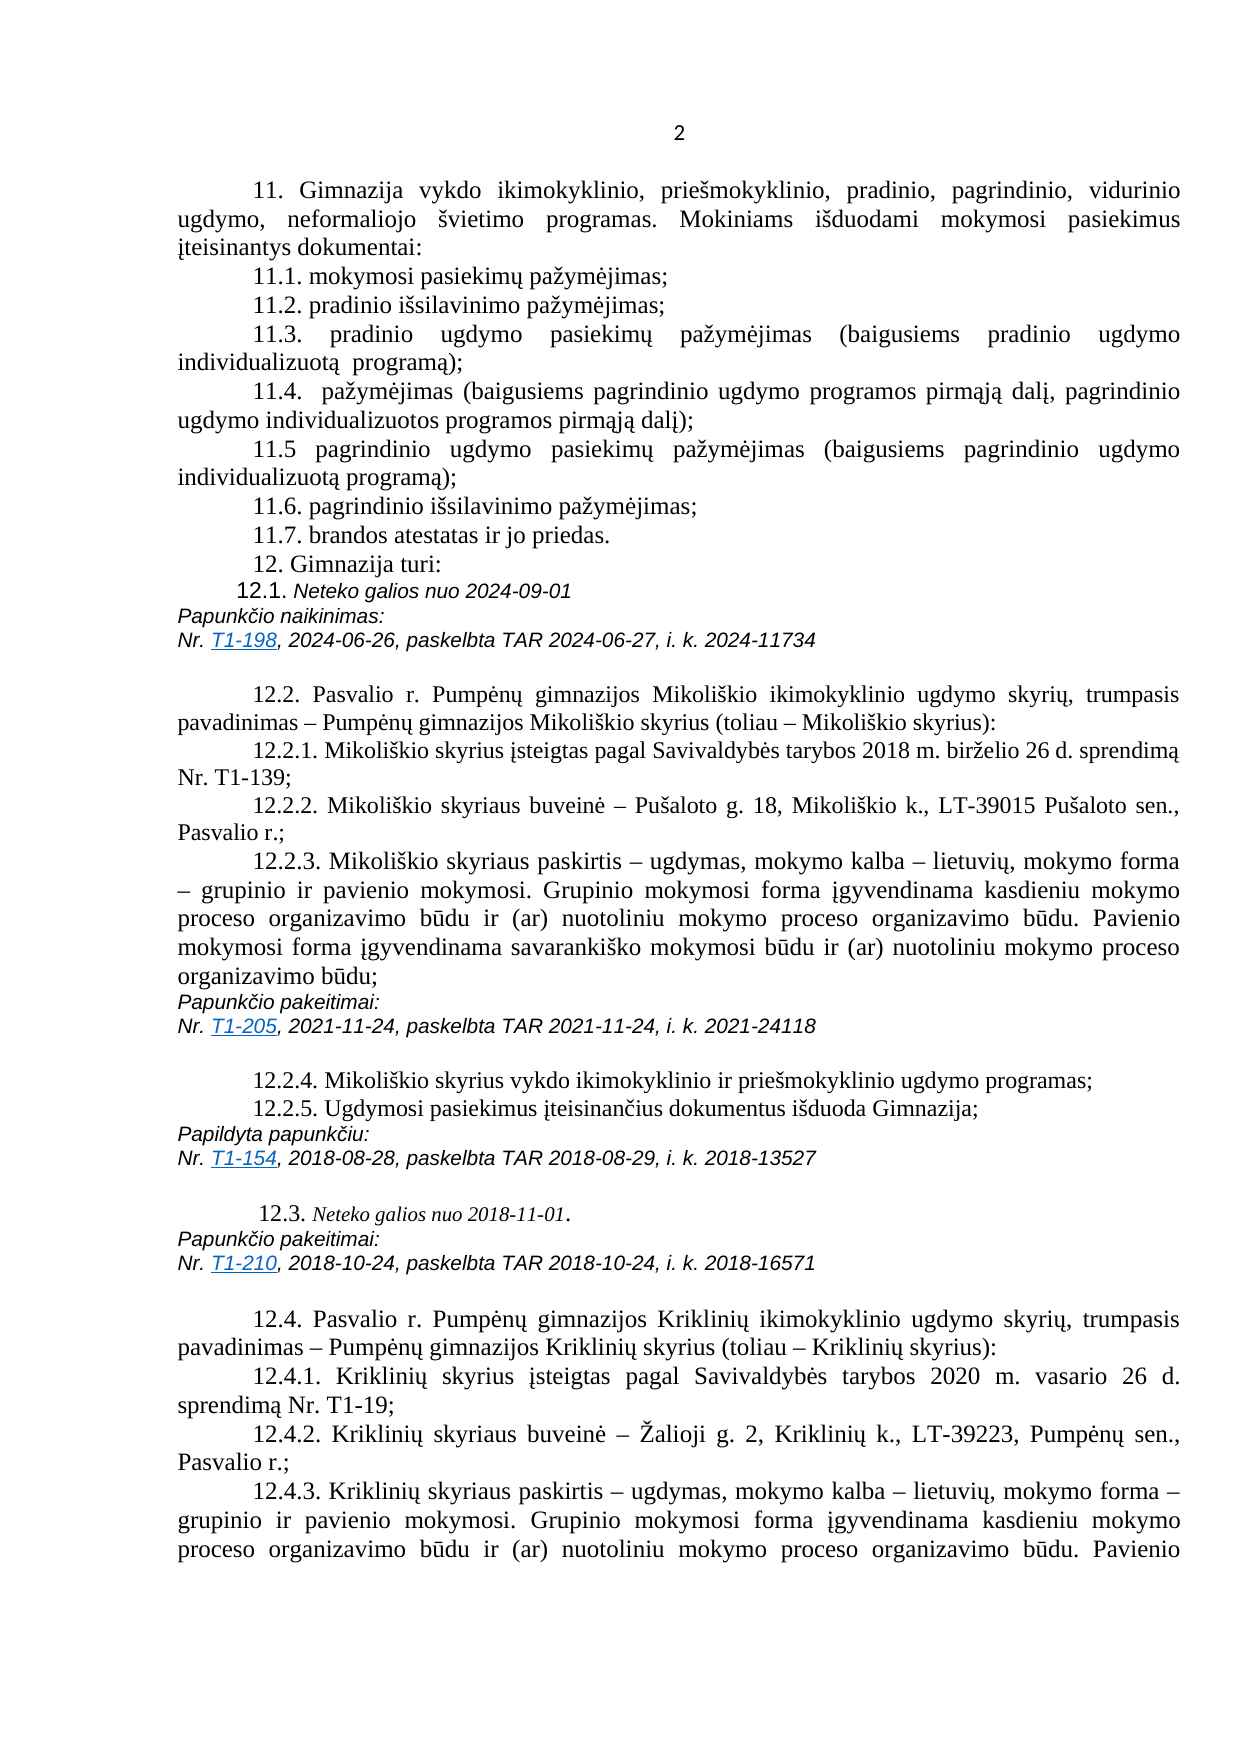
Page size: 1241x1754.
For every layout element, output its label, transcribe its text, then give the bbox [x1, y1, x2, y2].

text 11.5 pagrindinio ugdymo pasiekimų pažymėjimas (baigusiems pagrindinio ugdymo individualizuotą programą); [177, 434, 1181, 491]
text 11. Gimnazija vykdo ikimokyklinio, priešmokyklinio, pradinio, pagrindinio, vidurinio ugdymo, neformaliojo švietimo programas. Mokiniams išduodami mokymosi pasiekimus įteisinantys dokumentai: [177, 175, 1181, 261]
text 11.3. pradinio ugdymo pasiekimų pažymėjimas (baigusiems pradinio ugdymo individualizuotą programą); [177, 319, 1181, 376]
text 11.6. pagrindinio išsilavinimo pažymėjimas; [177, 491, 1181, 520]
text 12.2. Pasvalio r. Pumpėnų gimnazijos Mikoliškio ikimokyklinio ugdymo skyrių, trumpasis pavadinimas – Pumpėnų gimnazijos Mikoliškio skyrius (toliau – Mikoliškio skyrius): [177, 680, 1181, 736]
text 11.1. mokymosi pasiekimų pažymėjimas; [177, 261, 1181, 290]
text 11.2. pradinio išsilavinimo pažymėjimas; [177, 290, 1181, 319]
text Nr. T1-205, 2021-11-24, paskelbta TAR 2021-11-24, i. k. 2021-24118 [177, 1014, 1181, 1038]
text 12.4. Pasvalio r. Pumpėnų gimnazijos Kriklinių ikimokyklinio ugdymo skyrių, trumpasis pavadinimas – Pumpėnų gimnazijos Kriklinių skyrius (toliau – Kriklinių skyrius): [177, 1304, 1181, 1361]
text 12.4.1. Kriklinių skyrius įsteigtas pagal Savivaldybės tarybos 2020 m. vasario 26 d. sprendimą Nr. T1-19; [177, 1361, 1181, 1419]
text 11.4. pažymėjimas (baigusiems pagrindinio ugdymo programos pirmąją dalį, pagrindinio ugdymo individualizuotos programos pirmąją dalį); [177, 376, 1181, 434]
text Papildyta papunkčiu: [177, 1122, 1181, 1146]
text 12.3. Neteko galios nuo 2018-11-01. [177, 1198, 1181, 1227]
text 12.4.2. Kriklinių skyriaus buveinė – Žalioji g. 2, Kriklinių k., LT-39223, Pumpėnų sen., Pasvalio r.; [177, 1419, 1181, 1476]
text 12.2.1. Mikoliškio skyrius įsteigtas pagal Savivaldybės tarybos 2018 m. birželio 26 d. sprendimą Nr. T1-139; [177, 736, 1181, 791]
text 12.2.5. Ugdymosi pasiekimus įteisinančius dokumentus išduoda Gimnazija; [177, 1094, 1181, 1122]
text 12.2.2. Mikoliškio skyriaus buveinė – Pušaloto g. 18, Mikoliškio k., LT-39015 Pušaloto sen., Pasvalio r.; [177, 791, 1181, 846]
text Nr. T1-154, 2018-08-28, paskelbta TAR 2018-08-29, i. k. 2018-13527 [177, 1146, 1181, 1169]
text Nr. T1-198, 2024-06-26, paskelbta TAR 2024-06-27, i. k. 2024-11734 [177, 628, 1181, 652]
text 12.2.4. Mikoliškio skyrius vykdo ikimokyklinio ir priešmokyklinio ugdymo programas; [177, 1066, 1181, 1094]
text 11.7. brandos atestatas ir jo priedas. [177, 520, 1181, 549]
text Papunkčio pakeitimai: [177, 1227, 1181, 1251]
text 12.2.3. Mikoliškio skyriaus paskirtis – ugdymas, mokymo kalba – lietuvių, mokymo forma – grupinio ir pavienio mokymosi. Grupinio mokymosi forma įgyvendinama kasdieniu mokymo proceso organizavimo būdu ir (ar) nuotoliniu mokymo proceso organizavimo būdu. Pavienio mokymosi forma įgyvendinama savarankiško mokymosi būdu ir (ar) nuotoliniu mokymo proceso organizavimo būdu; [177, 846, 1181, 990]
text 12.1. Neteko galios nuo 2024-09-01 [177, 577, 1181, 604]
text Papunkčio naikinimas: [177, 604, 1181, 628]
text 12. Gimnazija turi: [177, 549, 1181, 577]
text Papunkčio pakeitimai: [177, 990, 1181, 1014]
text 12.4.3. Kriklinių skyriaus paskirtis – ugdymas, mokymo kalba – lietuvių, mokymo forma – grupinio ir pavienio mokymosi. Grupinio mokymosi forma įgyvendinama kasdieniu mokymo proceso organizavimo būdu ir (ar) nuotoliniu mokymo proceso organizavimo būdu. Pavienio [177, 1476, 1181, 1562]
text Nr. T1-210, 2018-10-24, paskelbta TAR 2018-10-24, i. k. 2018-16571 [177, 1251, 1181, 1275]
